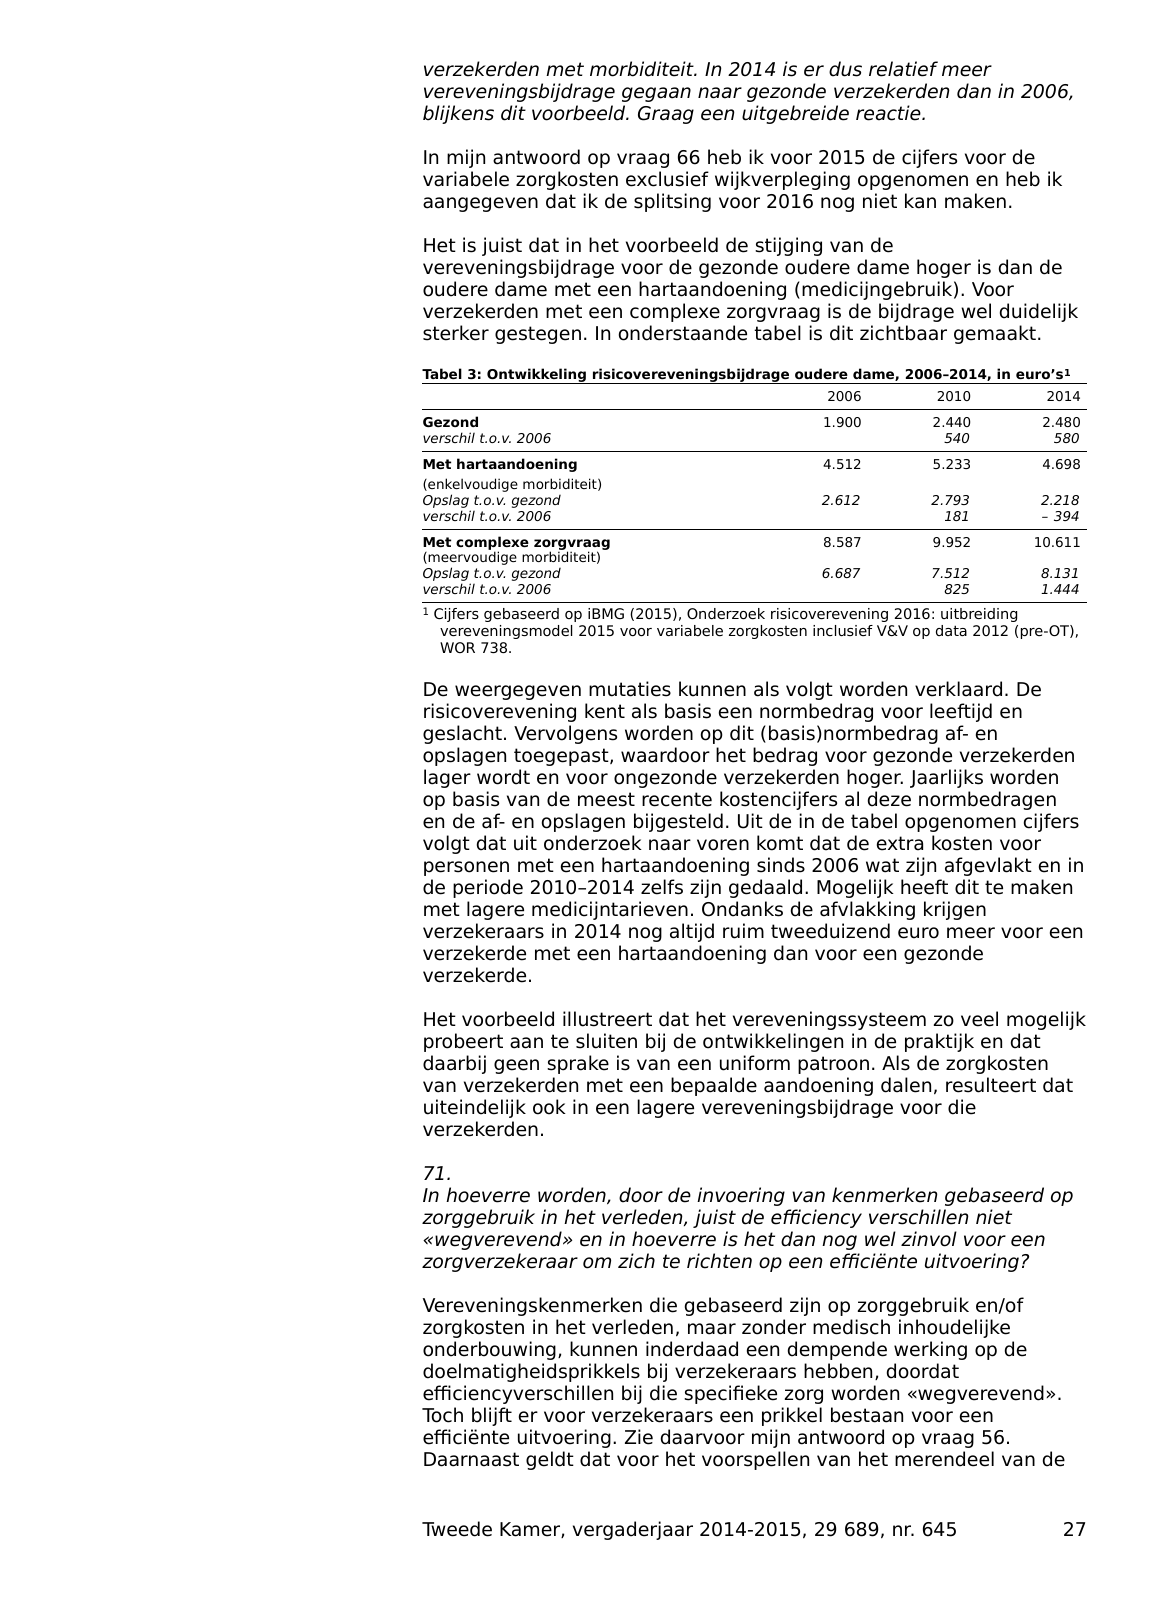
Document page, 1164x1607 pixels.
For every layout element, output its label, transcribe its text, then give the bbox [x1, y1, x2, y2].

table_cell 5.233 [868, 452, 977, 493]
table_cell Gezond [422, 410, 758, 430]
text Het is juist dat in het voorbeeld de stijging van de vereveningsbijdrage voor de gezonde oudere dame hoger is dan de oudere dame met een hartaandoening (medicijngebruik). Voor verzekerden met een complexe zorgvraag is de bijdrage wel duidelijk sterker gestegen. In onderstaande tabel is dit zichtbaar gemaakt. [422, 235, 1087, 345]
table_cell 580 [977, 430, 1087, 451]
table_cell [758, 550, 867, 566]
table_cell (meervoudige morbiditeit) [422, 550, 758, 566]
table_cell [422, 384, 758, 409]
table_cell 181 [868, 509, 977, 529]
table_cell 2.612 [758, 493, 867, 508]
text In mijn antwoord op vraag 66 heb ik voor 2015 de cijfers voor de variabele zorgkosten exclusief wijkverpleging opgenomen en heb ik aangegeven dat ik de splitsing voor 2016 nog niet kan maken. [422, 147, 1087, 213]
table_cell 9.952 [868, 530, 977, 550]
table_cell [758, 582, 867, 602]
table_cell 1.444 [977, 582, 1087, 602]
table_cell 2.218 [977, 493, 1087, 508]
table_cell 4.698 [977, 452, 1087, 493]
table_cell verschil t.o.v. 2006 [422, 509, 758, 529]
text verzekerden met morbiditeit. In 2014 is er dus relatief meer vereveningsbijdrage gegaan naar gezonde verzekerden dan in 2006, blijkens dit voorbeeld. Graag een uitgebreide reactie. [422, 59, 1087, 125]
table_cell [977, 550, 1087, 566]
table_cell 2010 [868, 384, 977, 409]
table_cell Met complexe zorgvraag [422, 530, 758, 550]
table_cell [868, 550, 977, 566]
table_cell [758, 509, 867, 529]
text 71. [422, 1163, 1087, 1185]
table_cell 1.900 [758, 410, 867, 430]
table_cell 1 Cijfers gebaseerd op iBMG (2015), Onderzoek risicoverevening 2016: uitbreiding vereveningsmodel 2015 voor variabele zorgkosten inclusief V&V op data 2012 (pre-OT), WOR 738. [422, 603, 1087, 657]
text De weergegeven mutaties kunnen als volgt worden verklaard. De risicoverevening kent als basis een normbedrag voor leeftijd en geslacht. Vervolgens worden op dit (basis)normbedrag af- en opslagen toegepast, waardoor het bedrag voor gezonde verzekerden lager wordt en voor ongezonde verzekerden hoger. Jaarlijks worden op basis van de meest recente kostencijfers al deze normbedragen en de af- en opslagen bijgesteld. Uit de in de tabel opgenomen cijfers volgt dat uit onderzoek naar voren komt dat de extra kosten voor personen met een hartaandoening sinds 2006 wat zijn afgevlakt en in de periode 2010–2014 zelfs zijn gedaald. Mogelijk heeft dit te maken met lagere medicijntarieven. Ondanks de afvlakking krijgen verzekeraars in 2014 nog altijd ruim tweeduizend euro meer voor een verzekerde met een hartaandoening dan voor een gezonde verzekerde. [422, 679, 1087, 987]
table_cell Opslag t.o.v. gezond [422, 566, 758, 582]
table_cell Opslag t.o.v. gezond [422, 493, 758, 508]
table_cell [758, 430, 867, 451]
table_cell 4.512 [758, 452, 867, 493]
table_cell 2.480 [977, 410, 1087, 430]
table_cell verschil t.o.v. 2006 [422, 582, 758, 602]
table_cell 8.131 [977, 566, 1087, 582]
table_cell 2006 [758, 384, 867, 409]
table_cell 825 [868, 582, 977, 602]
table_cell 2.793 [868, 493, 977, 508]
table_cell 7.512 [868, 566, 977, 582]
text Het voorbeeld illustreert dat het vereveningssysteem zo veel mogelijk probeert aan te sluiten bij de ontwikkelingen in de praktijk en dat daarbij geen sprake is van een uniform patroon. Als de zorgkosten van verzekerden met een bepaalde aandoening dalen, resulteert dat uiteindelijk ook in een lagere vereveningsbijdrage voor die verzekerden. [422, 1009, 1087, 1141]
table_cell 2.440 [868, 410, 977, 430]
table_cell (enkelvoudige morbiditeit) [422, 472, 758, 493]
table_cell 2014 [977, 384, 1087, 409]
text Vereveningskenmerken die gebaseerd zijn op zorggebruik en/of zorgkosten in het verleden, maar zonder medisch inhoudelijke onderbouwing, kunnen inderdaad een dempende werking op de doelmatigheidsprikkels bij verzekeraars hebben, doordat efficiencyverschillen bij die specifieke zorg worden «wegverevend». Toch blijft er voor verzekeraars een prikkel bestaan voor een efficiënte uitvoering. Zie daarvoor mijn antwoord op vraag 56. Daarnaast geldt dat voor het voorspellen van het merendeel van de [422, 1295, 1087, 1471]
table_cell Met hartaandoening [422, 452, 758, 472]
table_cell verschil t.o.v. 2006 [422, 430, 758, 451]
table_cell 10.611 [977, 530, 1087, 550]
text In hoeverre worden, door de invoering van kenmerken gebaseerd op zorggebruik in het verleden, juist de efficiency verschillen niet «wegverevend» en in hoeverre is het dan nog wel zinvol voor een zorgverzekeraar om zich te richten op een efficiënte uitvoering? [422, 1185, 1087, 1273]
table_cell 8.587 [758, 530, 867, 550]
table_cell – 394 [977, 509, 1087, 529]
table_cell 6.687 [758, 566, 867, 582]
table_header Tabel 3: Ontwikkeling risicovereveningsbijdrage oudere dame, 2006–2014, in euro’s1 [422, 367, 1087, 383]
table_cell 540 [868, 430, 977, 451]
